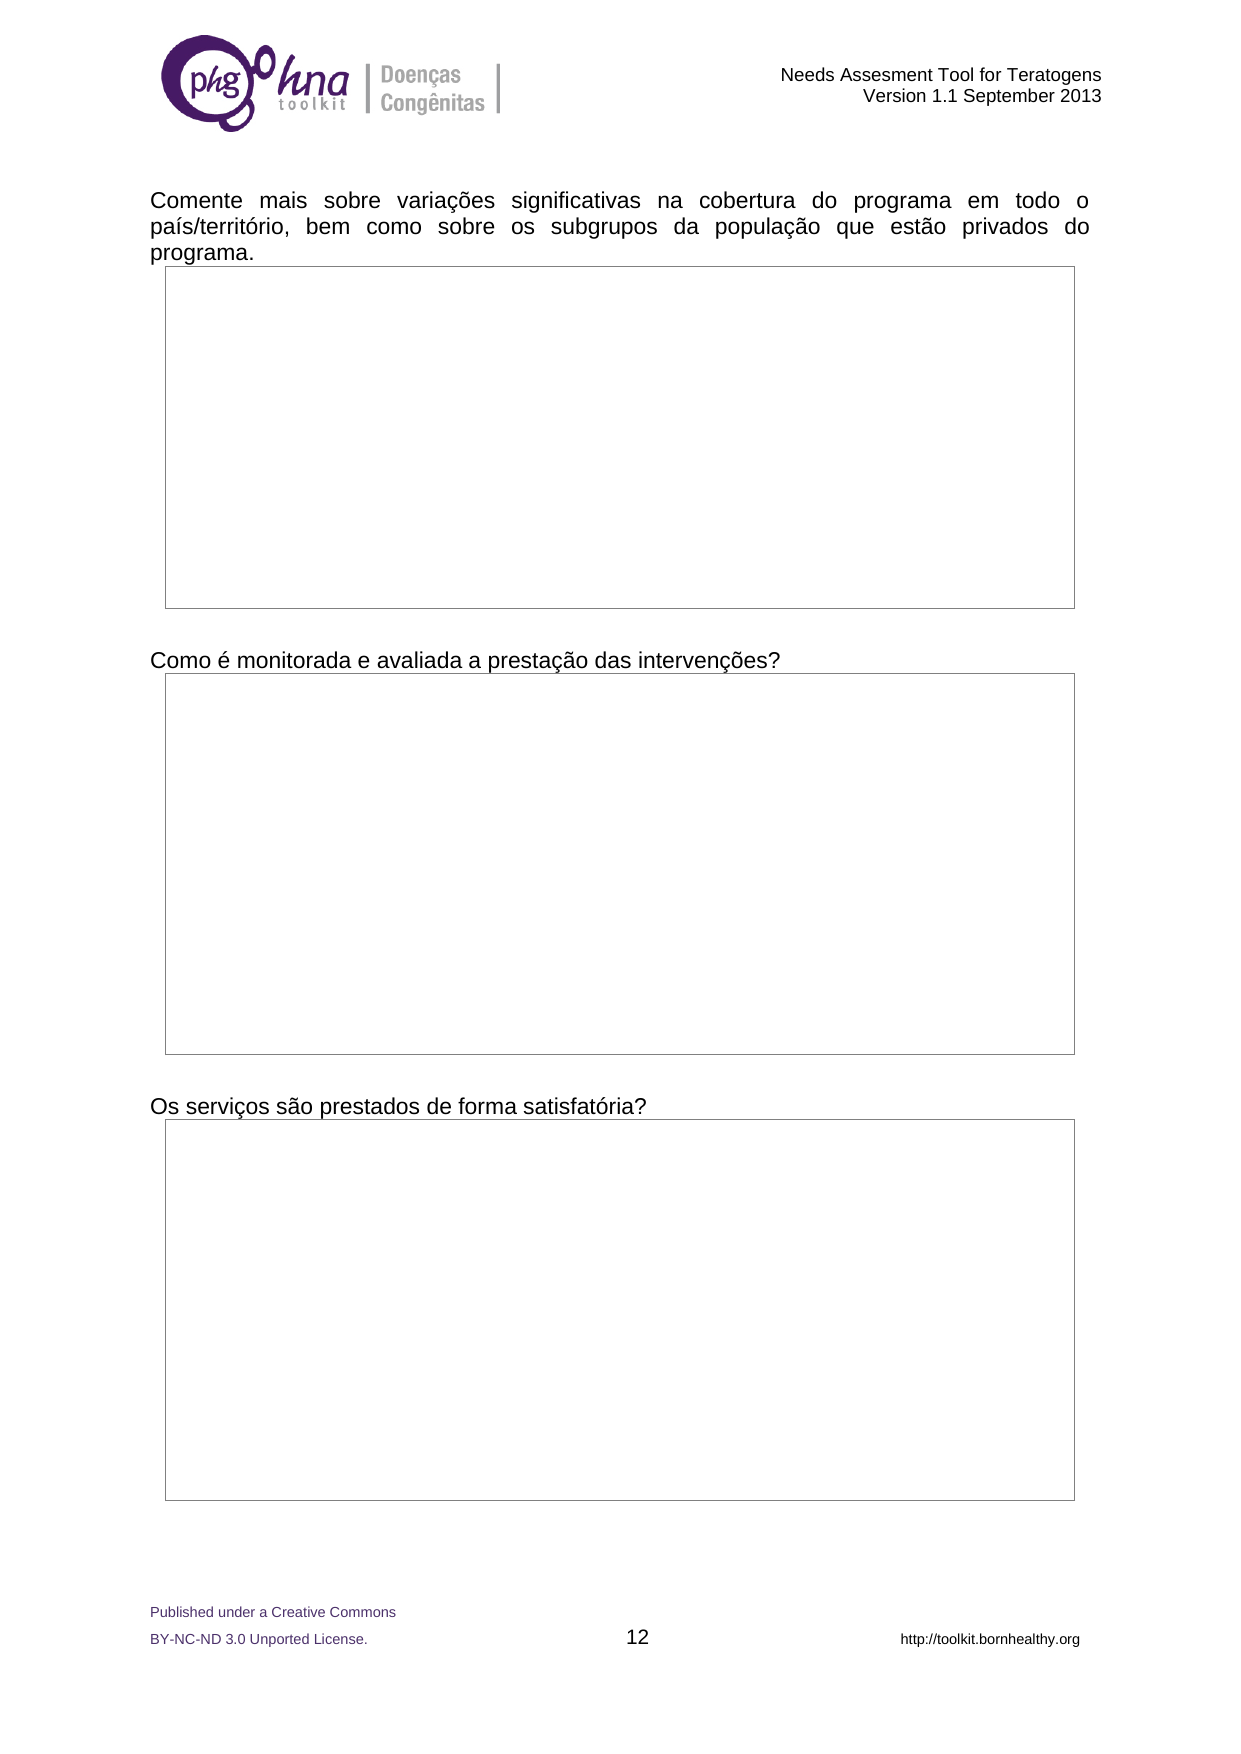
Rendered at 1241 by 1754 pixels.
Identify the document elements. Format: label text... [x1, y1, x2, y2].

subtitle Os serviços são prestados de forma satisfatória? [150, 1093, 1090, 1119]
subtitle Como é monitorada e avaliada a prestação das intervenções? [150, 647, 1090, 673]
subtitle Comente mais sobre variações significativas na cobertura do programa em todo o país/território, bem como sobre os subgrupos da população que estão privados do programa. [150, 187, 1090, 266]
